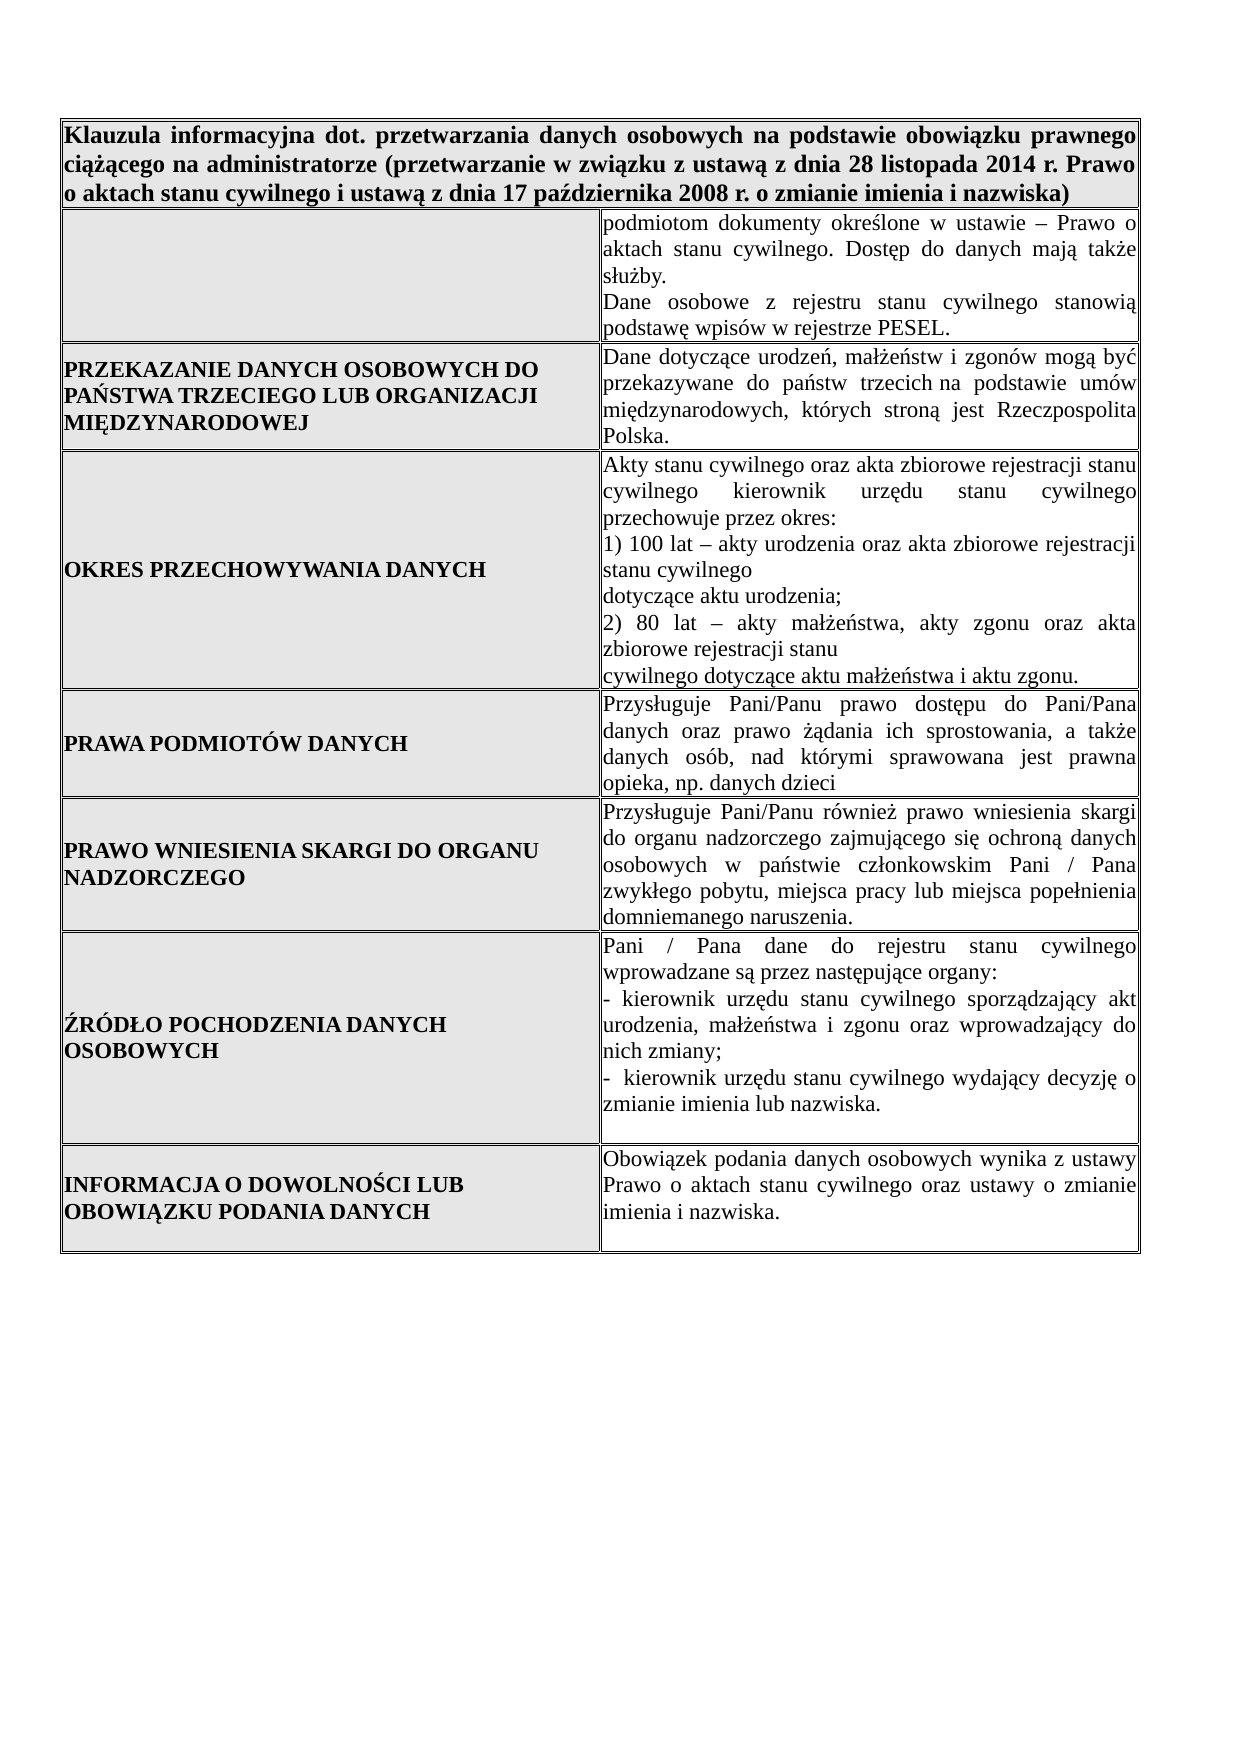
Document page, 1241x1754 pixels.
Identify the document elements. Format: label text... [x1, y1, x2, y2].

table_header Klauzula informacyjna dot. przetwarzania danych osobowych na podstawie obowiązku prawnego ciążącego na administratorze (przetwarzanie w związku z ustawą z dnia 28 listopada 2014 r. Prawo o aktach stanu cywilnego i ustawą z dnia 17 października 2008 r. o zmianie imienia i nazwiska) [63, 122, 1138, 207]
table_cell Przysługuje Pani/Panu również prawo wniesienia skargi do organu nadzorczego zajmującego się ochroną danych osobowych w państwie członkowskim Pani / Pana zwykłego pobytu, miejsca pracy lub miejsca popełnienia domniemanego naruszenia. [602, 799, 1138, 930]
table_cell Dane dotyczące urodzeń, małżeństw i zgonów mogą być przekazywane do państw trzecich na podstawie umów międzynarodowych, których stroną jest Rzeczpospolita Polska. [602, 344, 1138, 448]
table_cell podmiotom dokumenty określone w ustawie – Prawo o aktach stanu cywilnego. Dostęp do danych mają także służby. Dane osobowe z rejestru stanu cywilnego stanowią podstawę wpisów w rejestrze PESEL. [602, 210, 1138, 341]
table_cell PRZEKAZANIE DANYCH OSOBOWYCH DO PAŃSTWA TRZECIEGO LUB ORGANIZACJI MIĘDZYNARODOWEJ [63, 344, 599, 448]
table_cell OKRES PRZECHOWYWANIA DANYCH [63, 452, 599, 688]
table_cell PRAWA PODMIOTÓW DANYCH [63, 691, 599, 796]
table_cell Pani / Pana dane do rejestru stanu cywilnego wprowadzane są przez następujące organy: - kierownik urzędu stanu cywilnego sporządzający akt urodzenia, małżeństwa i zgonu oraz wprowadzający do nich zmiany; - kierownik urzędu stanu cywilnego wydający decyzję o zmianie imienia lub nazwiska. [602, 933, 1138, 1143]
table_cell INFORMACJA O DOWOLNOŚCI LUB OBOWIĄZKU PODANIA DANYCH [63, 1146, 599, 1251]
table_cell ŹRÓDŁO POCHODZENIA DANYCH OSOBOWYCH [63, 933, 599, 1143]
table_cell Przysługuje Pani/Panu prawo dostępu do Pani/Pana danych oraz prawo żądania ich sprostowania, a także danych osób, nad którymi sprawowana jest prawna opieka, np. danych dzieci [602, 691, 1138, 796]
table_cell Akty stanu cywilnego oraz akta zbiorowe rejestracji stanu cywilnego kierownik urzędu stanu cywilnego przechowuje przez okres: 1) 100 lat – akty urodzenia oraz akta zbiorowe rejestracji stanu cywilnego dotyczące aktu urodzenia; 2) 80 lat – akty małżeństwa, akty zgonu oraz akta zbiorowe rejestracji stanu cywilnego dotyczące aktu małżeństwa i aktu zgonu. [602, 452, 1138, 688]
table_cell [63, 210, 599, 341]
table_cell Obowiązek podania danych osobowych wynika z ustawy Prawo o aktach stanu cywilnego oraz ustawy o zmianie imienia i nazwiska. [602, 1146, 1138, 1251]
table_cell PRAWO WNIESIENIA SKARGI DO ORGANU NADZORCZEGO [63, 799, 599, 930]
